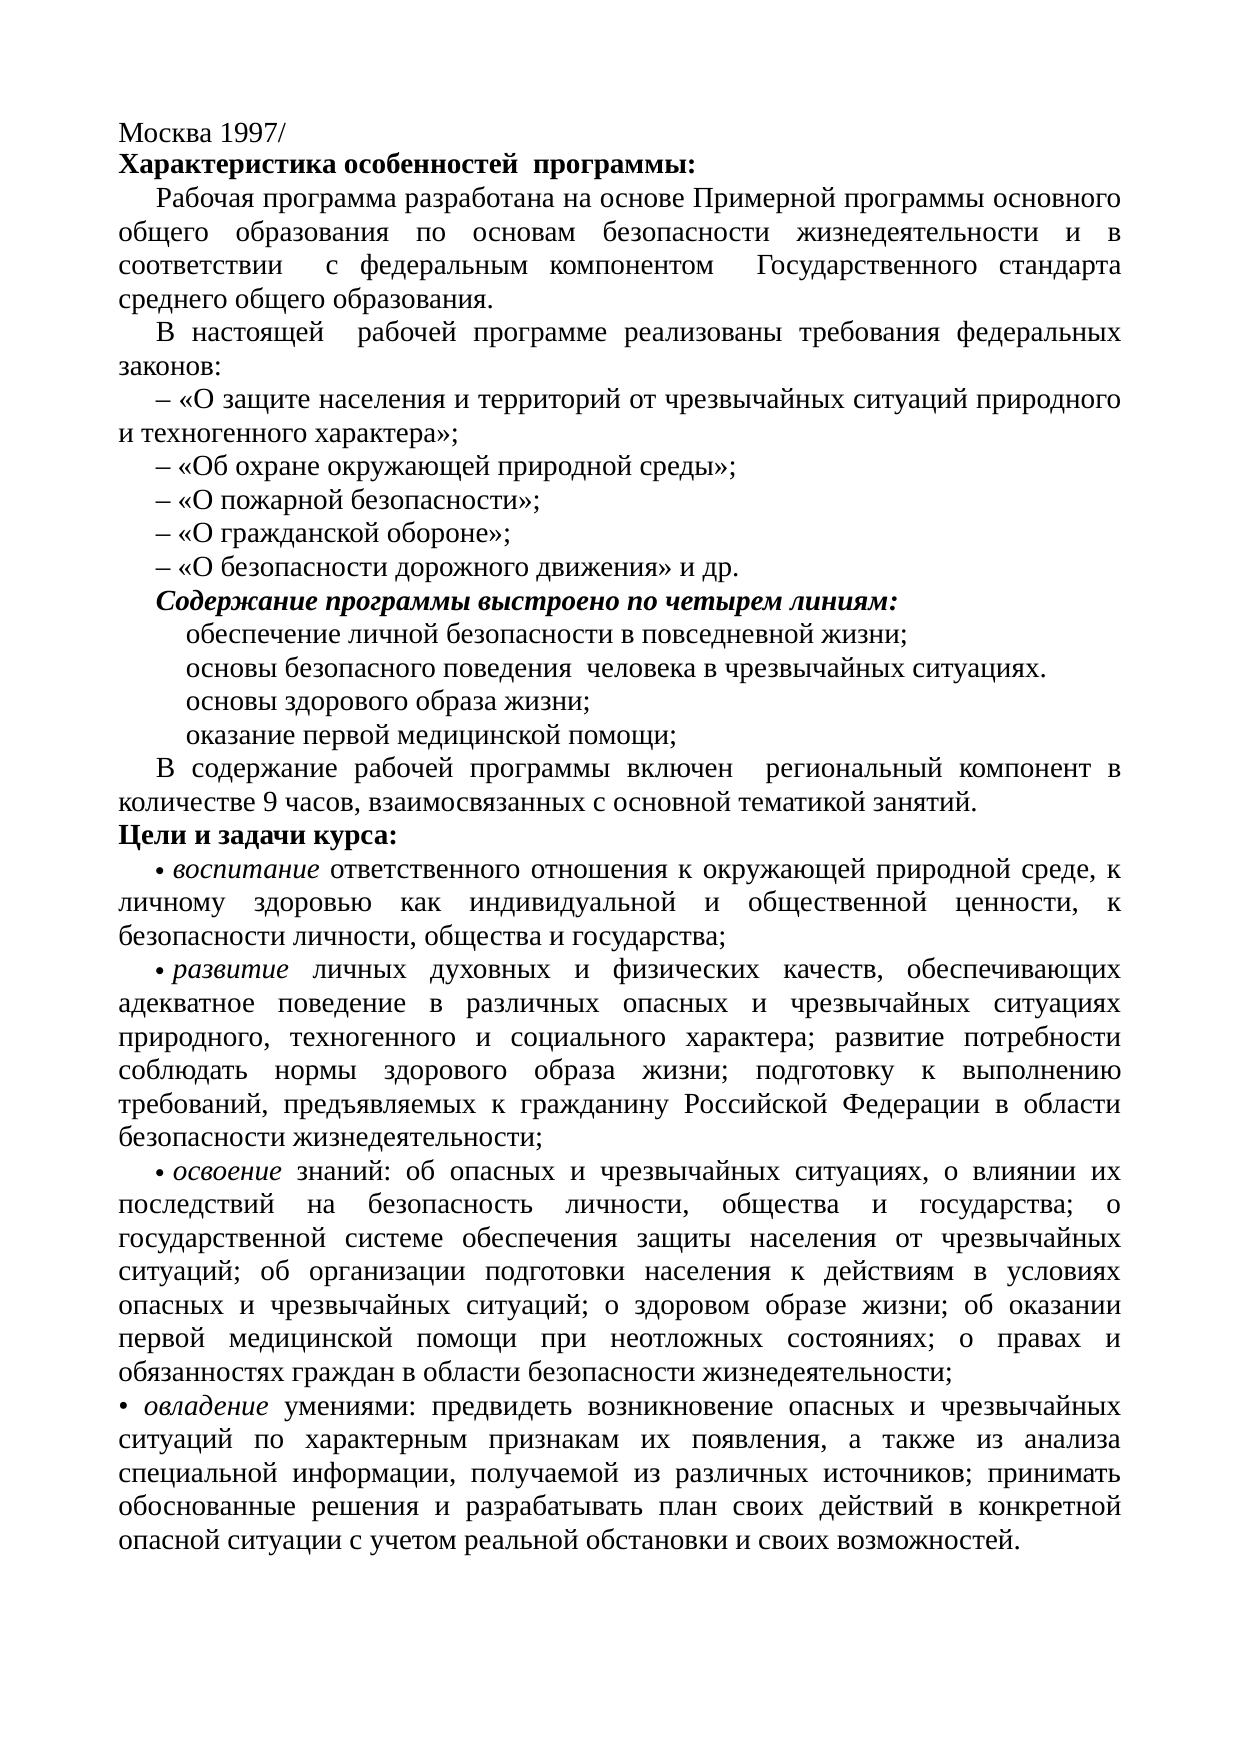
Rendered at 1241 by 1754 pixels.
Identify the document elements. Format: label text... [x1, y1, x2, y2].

text Характеристика особенностей программы: [118, 149, 1122, 180]
text – «О безопасности дорожного движения» и др. [118, 549, 1122, 583]
list развитие личных духовных и физических качеств, обеспечивающих адекватное поведение в различных опасных и чрезвычайных ситуациях природного, техногенного и социального характера; развитие потребности соблюдать нормы здорового образа жизни; подготовку к выполнению требований, предъявляемых к гражданину Российской Федерации в области безопасности жизнедеятельности; [118, 952, 1122, 1153]
text Москва 1997/ [118, 118, 1122, 149]
text • овладение умениями: предвидеть возникновение опасных и чрезвычайных ситуаций по характерным признакам их появления, а также из анализа специальной информации, получаемой из различных источников; принимать обоснованные решения и разрабатывать план своих действий в конкретной опасной ситуации с учетом реальной обстановки и своих возможностей. [118, 1388, 1122, 1555]
text  обеспечение личной безопасности в повседневной жизни; [118, 616, 1122, 650]
text  основы здорового образа жизни; [118, 683, 1122, 717]
text Цели и задачи курса: [118, 817, 1122, 851]
text – «Об охране окружающей природной среды»; [118, 448, 1122, 482]
text Рабочая программа разработана на основе Примерной программы основного общего образования по основам безопасности жизнедеятельности и в соответствии с федеральным компонентом Государственного стандарта среднего общего образования. [118, 180, 1122, 314]
list освоение знаний: об опасных и чрезвычайных ситуациях, о влиянии их последствий на безопасность личности, общества и государства; о государственной системе обеспечения защиты населения от чрезвычайных ситуаций; об организации подготовки населения к действиям в условиях опасных и чрезвычайных ситуаций; о здоровом образе жизни; об оказании первой медицинской помощи при неотложных состояниях; о правах и обязанностях граждан в области безопасности жизнедеятельности; [118, 1153, 1122, 1388]
text В содержание рабочей программы включен региональный компонент в количестве 9 часов, взаимосвязанных с основной тематикой занятий. [118, 750, 1122, 817]
text  оказание первой медицинской помощи; [118, 717, 1122, 750]
list воспитание ответственного отношения к окружающей природной среде, к личному здоровью как индивидуальной и общественной ценности, к безопасности личности, общества и государства; [118, 851, 1122, 952]
text – «О гражданской обороне»; [118, 516, 1122, 549]
text Содержание программы выстроено по четырем линиям: [118, 583, 1122, 616]
text – «О защите населения и территорий от чрезвычайных ситуаций природного и техногенного характера»; [118, 381, 1122, 448]
text  основы безопасного поведения человека в чрезвычайных ситуациях. [118, 650, 1122, 683]
text В настоящей рабочей программе реализованы требования федеральных законов: [118, 314, 1122, 381]
text – «О пожарной безопасности»; [118, 482, 1122, 516]
